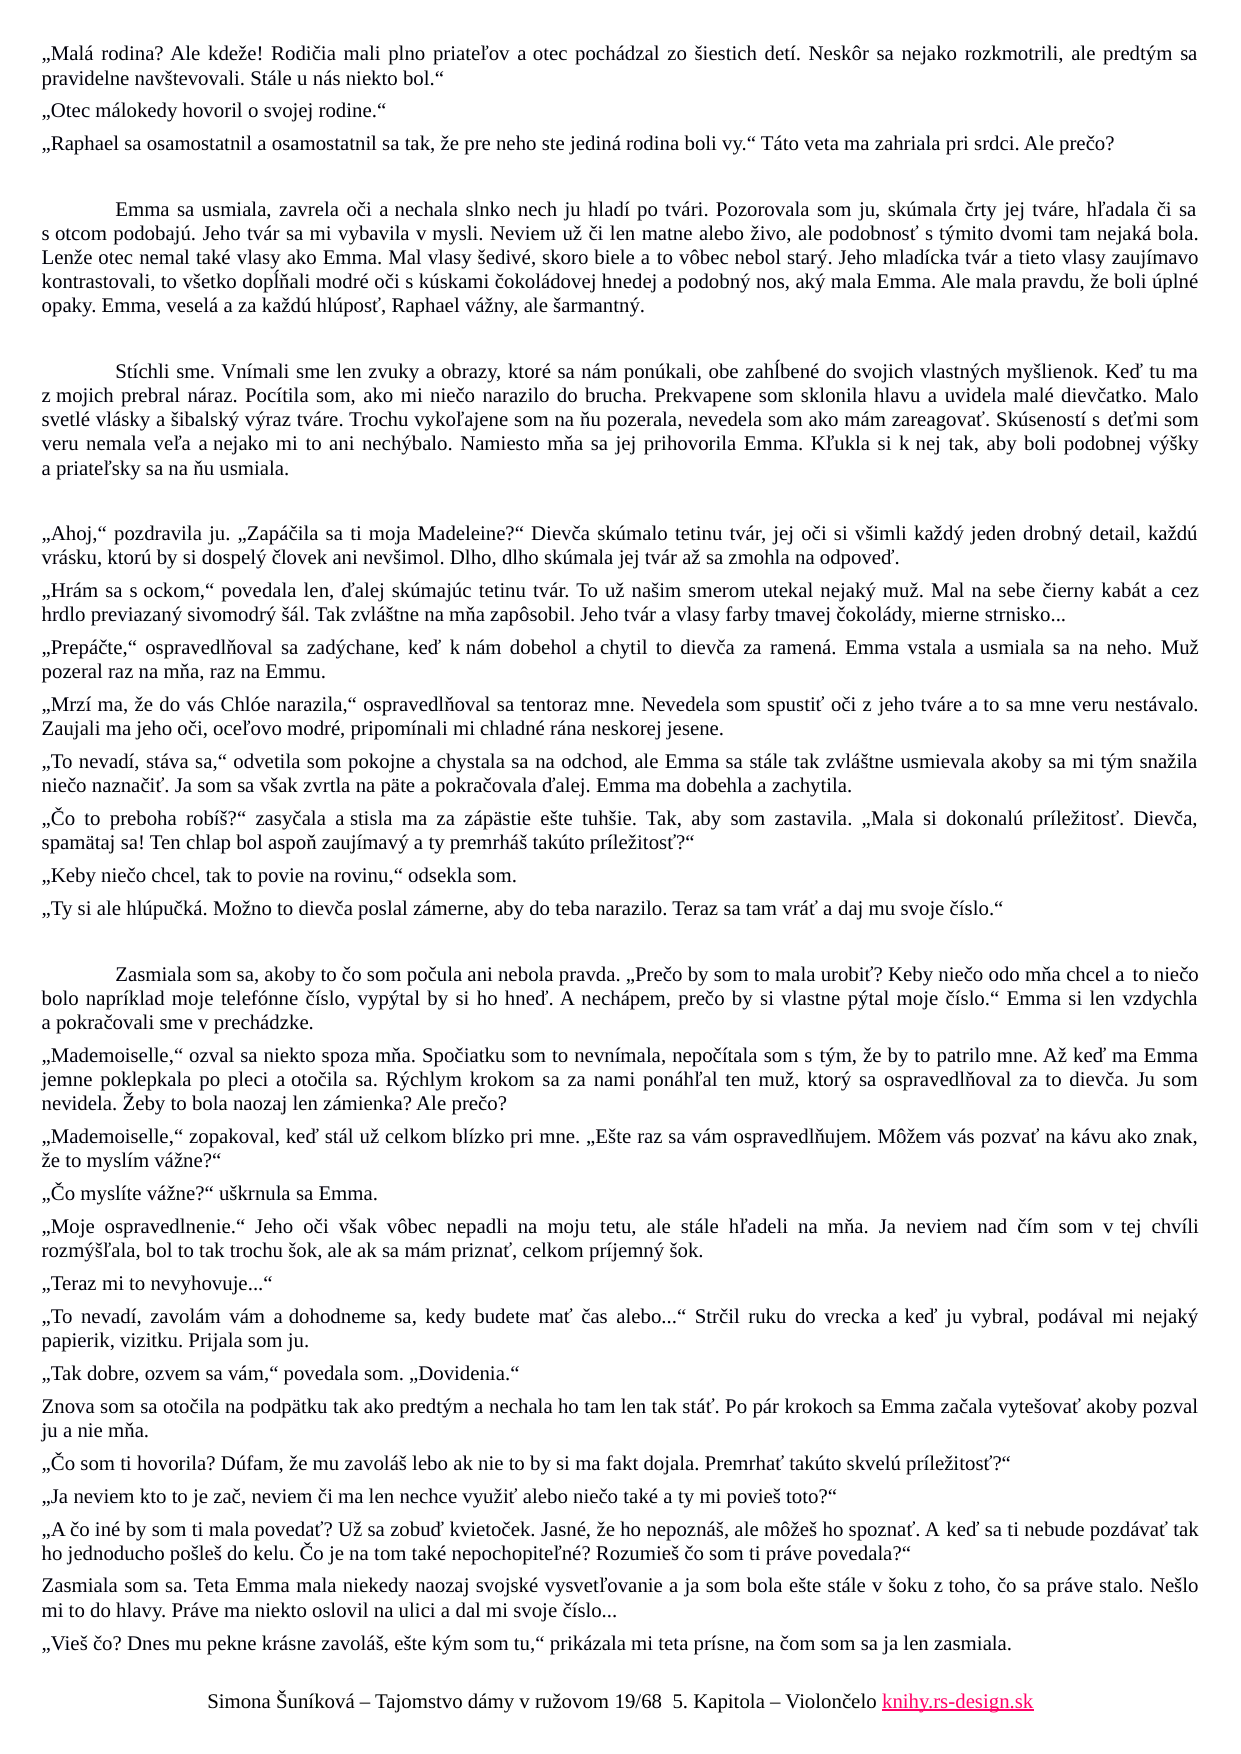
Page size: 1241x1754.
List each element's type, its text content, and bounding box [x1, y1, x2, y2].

text „Mademoiselle,“ zopakoval, keď stál už celkom blízko pri mne. „Ešte raz sa vám ospravedlňujem. Môžem vás pozvať na kávu ako znak, že to myslím vážne?“ [41, 1124, 1199, 1172]
text „Mademoiselle,“ ozval sa niekto spoza mňa. Spočiatku som to nevnímala, nepočítala som s tým, že by to patrilo mne. Až keď ma Emma jemne poklepkala po pleci a otočila sa. Rýchlym krokom sa za nami ponáhľal ten muž, ktorý sa ospravedlňoval za to dievča. Ju som nevidela. Žeby to bola naozaj len zámienka? Ale prečo? [41, 1043, 1199, 1115]
text „A čo iné by som ti mala povedať? Už sa zobuď kvietoček. Jasné, že ho nepoznáš, ale môžeš ho spoznať. A keď sa ti nebude pozdávať tak ho jednoducho pošleš do kelu. Čo je na tom také nepochopiteľné? Rozumieš čo som ti práve povedala?“ [41, 1516, 1199, 1564]
text Znova som sa otočila na podpätku tak ako predtým a nechala ho tam len tak stáť. Po pár krokoch sa Emma začala vytešovať akoby pozval ju a nie mňa. [41, 1394, 1199, 1442]
text „Čo to preboha robíš?“ zasyčala a stisla ma za zápästie ešte tuhšie. Tak, aby som zastavila. „Mala si dokonalú príležitosť. Dievča, spamätaj sa! Ten chlap bol aspoň zaujímavý a ty premrháš takúto príležitosť?“ [41, 806, 1199, 854]
text „Raphael sa osamostatnil a osamostatnil sa tak, že pre neho ste jediná rodina boli vy.“ Táto veta ma zahriala pri srdci. Ale prečo? [41, 131, 1199, 155]
text Stíchli sme. Vnímali sme len zvuky a obrazy, ktoré sa nám ponúkali, obe zahĺbené do svojich vlastných myšlienok. Keď tu ma z mojich prebral náraz. Pocítila som, ako mi niečo narazilo do brucha. Prekvapene som sklonila hlavu a uvidela malé dievčatko. Malo svetlé vlásky a šibalský výraz tváre. Trochu vykoľajene som na ňu pozerala, nevedela som ako mám zareagovať. Skúseností s deťmi som veru nemala veľa a nejako mi to ani nechýbalo. Namiesto mňa sa jej prihovorila Emma. Kľukla si k nej tak, aby boli podobnej výšky a priateľsky sa na ňu usmiala. [41, 359, 1199, 479]
text „Teraz mi to nevyhovuje...“ [41, 1271, 1199, 1295]
text „Hrám sa s ockom,“ povedala len, ďalej skúmajúc tetinu tvár. To už našim smerom utekal nejaký muž. Mal na sebe čierny kabát a cez hrdlo previazaný sivomodrý šál. Tak zvláštne na mňa zapôsobil. Jeho tvár a vlasy farby tmavej čokolády, mierne strnisko... [41, 578, 1199, 626]
text Zasmiala som sa, akoby to čo som počula ani nebola pravda. „Prečo by som to mala urobiť? Keby niečo odo mňa chcel a to niečo bolo napríklad moje telefónne číslo, vypýtal by si ho hneď. A nechápem, prečo by si vlastne pýtal moje číslo.“ Emma si len vzdychla a pokračovali sme v prechádzke. [41, 962, 1199, 1034]
text „To nevadí, zavolám vám a dohodneme sa, kedy budete mať čas alebo...“ Strčil ruku do vrecka a keď ju vybral, podával mi nejaký papierik, vizitku. Prijala som ju. [41, 1304, 1199, 1352]
text „Tak dobre, ozvem sa vám,“ povedala som. „Dovidenia.“ [41, 1361, 1199, 1385]
text „Ty si ale hlúpučká. Možno to dievča poslal zámerne, aby do teba narazilo. Teraz sa tam vráť a daj mu svoje číslo.“ [41, 896, 1199, 920]
text „Ahoj,“ pozdravila ju. „Zapáčila sa ti moja Madeleine?“ Dievča skúmalo tetinu tvár, jej oči si všimli každý jeden drobný detail, každú vrásku, ktorú by si dospelý človek ani nevšimol. Dlho, dlho skúmala jej tvár až sa zmohla na odpoveď. [41, 521, 1199, 569]
text „Prepáčte,“ ospravedlňoval sa zadýchane, keď k nám dobehol a chytil to dievča za ramená. Emma vstala a usmiala sa na neho. Muž pozeral raz na mňa, raz na Emmu. [41, 635, 1199, 683]
text „Malá rodina? Ale kdeže! Rodičia mali plno priateľov a otec pochádzal zo šiestich detí. Neskôr sa nejako rozkmotrili, ale predtým sa pravidelne navštevovali. Stále u nás niekto bol.“ [41, 41, 1199, 89]
text „Keby niečo chcel, tak to povie na rovinu,“ odsekla som. [41, 863, 1199, 887]
text „Otec málokedy hovoril o svojej rodine.“ [41, 98, 1199, 122]
text „Moje ospravedlnenie.“ Jeho oči však vôbec nepadli na moju tetu, ale stále hľadeli na mňa. Ja neviem nad čím som v tej chvíli rozmýšľala, bol to tak trochu šok, ale ak sa mám priznať, celkom príjemný šok. [41, 1214, 1199, 1262]
text „Vieš čo? Dnes mu pekne krásne zavoláš, ešte kým som tu,“ prikázala mi teta prísne, na čom som sa ja len zasmiala. [41, 1630, 1199, 1654]
text „Mrzí ma, že do vás Chlóe narazila,“ ospravedlňoval sa tentoraz mne. Nevedela som spustiť oči z jeho tváre a to sa mne veru nestávalo. Zaujali ma jeho oči, oceľovo modré, pripomínali mi chladné rána neskorej jesene. [41, 692, 1199, 740]
text „Čo myslíte vážne?“ uškrnula sa Emma. [41, 1181, 1199, 1205]
text „Ja neviem kto to je zač, neviem či ma len nechce využiť alebo niečo také a ty mi povieš toto?“ [41, 1483, 1199, 1508]
text Emma sa usmiala, zavrela oči a nechala slnko nech ju hladí po tvári. Pozorovala som ju, skúmala črty jej tváre, hľadala či sa s otcom podobajú. Jeho tvár sa mi vybavila v mysli. Neviem už či len matne alebo živo, ale podobnosť s týmito dvomi tam nejaká bola. Lenže otec nemal také vlasy ako Emma. Mal vlasy šedivé, skoro biele a to vôbec nebol starý. Jeho mladícka tvár a tieto vlasy zaujímavo kontrastovali, to všetko dopĺňali modré oči s kúskami čokoládovej hnedej a podobný nos, aký mala Emma. Ale mala pravdu, že boli úplné opaky. Emma, veselá a za každú hlúposť, Raphael vážny, ale šarmantný. [41, 197, 1199, 317]
text „Čo som ti hovorila? Dúfam, že mu zavoláš lebo ak nie to by si ma fakt dojala. Premrhať takúto skvelú príležitosť?“ [41, 1451, 1199, 1475]
text Zasmiala som sa. Teta Emma mala niekedy naozaj svojské vysvetľovanie a ja som bola ešte stále v šoku z toho, čo sa práve stalo. Nešlo mi to do hlavy. Práve ma niekto oslovil na ulici a dal mi svoje číslo... [41, 1573, 1199, 1622]
text „To nevadí, stáva sa,“ odvetila som pokojne a chystala sa na odchod, ale Emma sa stále tak zvláštne usmievala akoby sa mi tým snažila niečo naznačiť. Ja som sa však zvrtla na päte a pokračovala ďalej. Emma ma dobehla a zachytila. [41, 749, 1199, 797]
